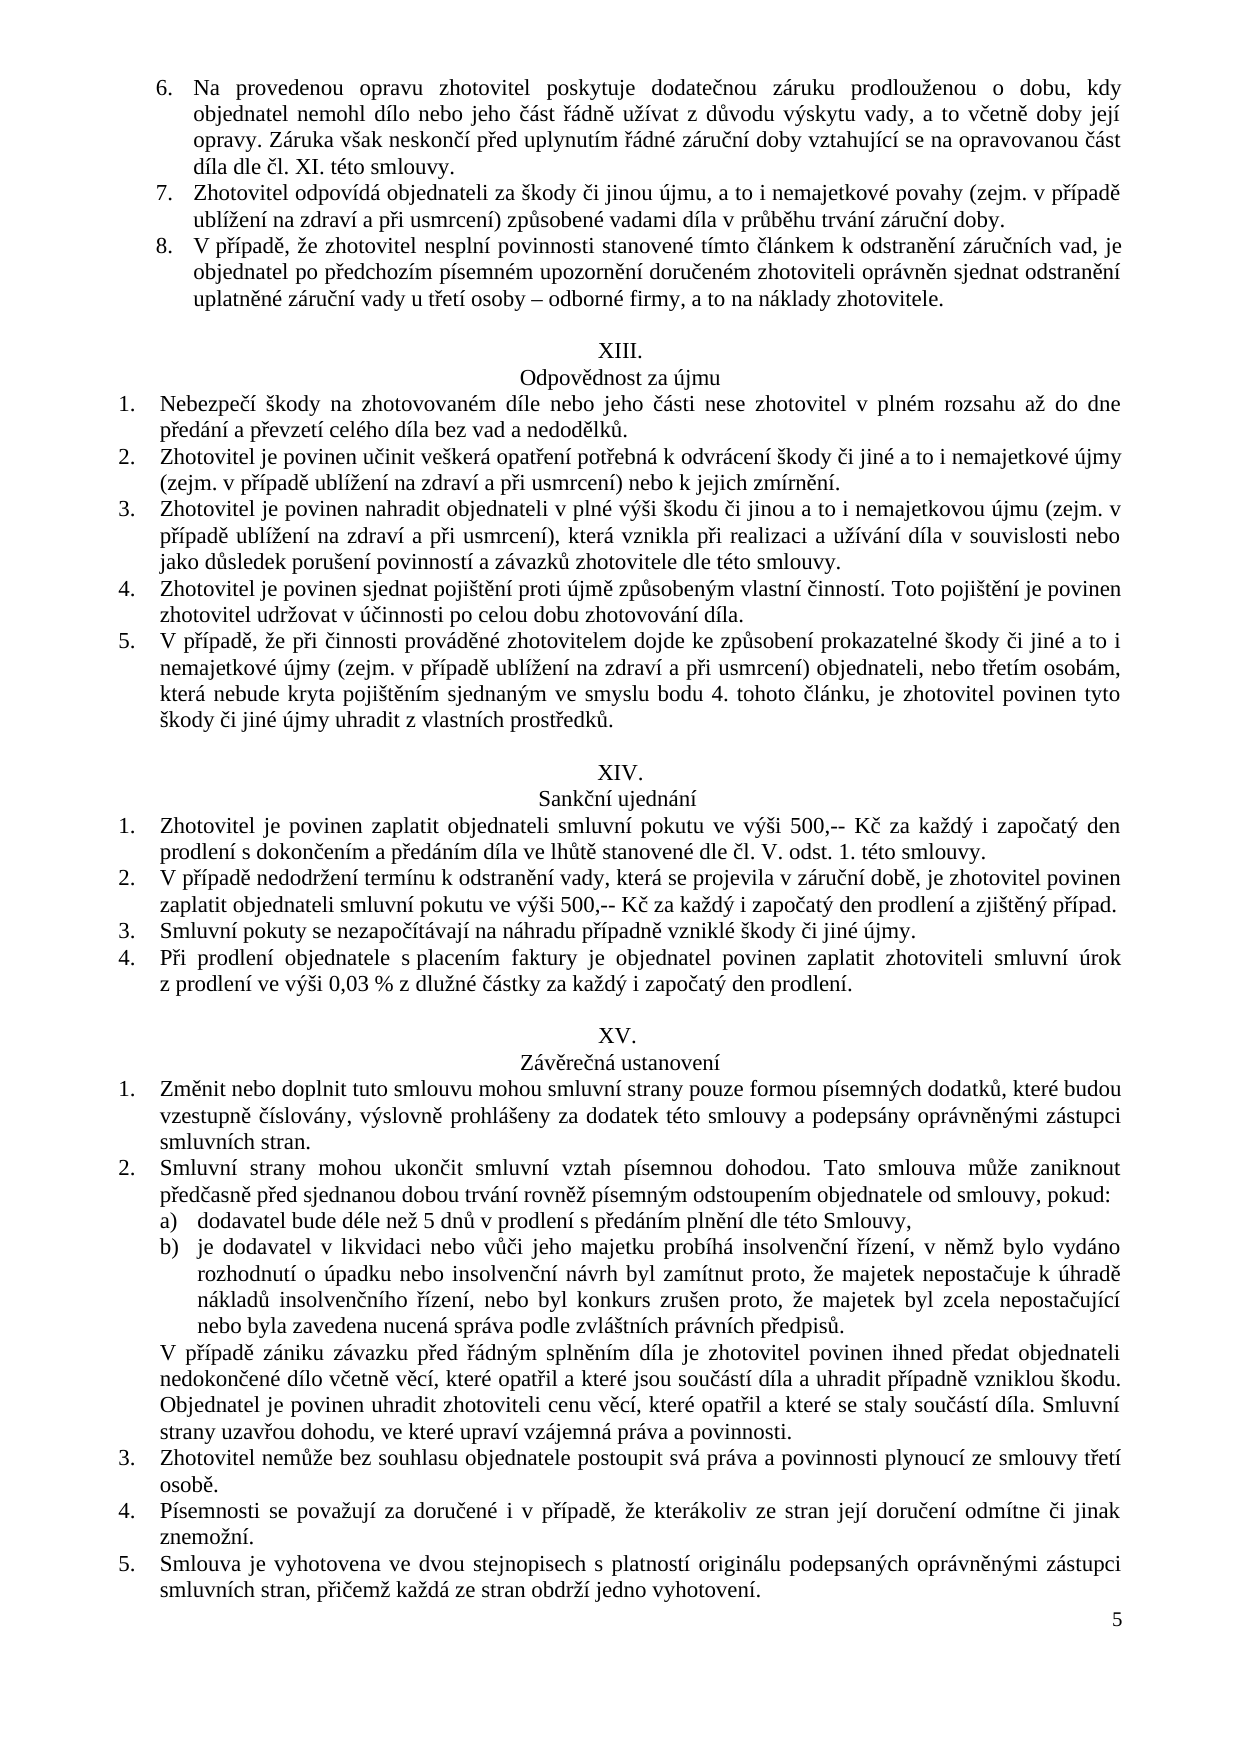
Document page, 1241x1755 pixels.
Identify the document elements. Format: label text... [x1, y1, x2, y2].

text V případě zániku závazku před řádným splněním díla je zhotovitel povinen ihned předat objednateli nedokončené dílo včetně věcí, které opatřil a které jsou součástí díla a uhradit případně vzniklou škodu. Objednatel je povinen uhradit zhotoviteli cenu věcí, které opatřil a které se staly součástí díla. Smluvní strany uzavřou dohodu, ve které upraví vzájemná práva a povinnosti. [159, 1339, 1122, 1444]
list Smlouva je vyhotovena ve dvou stejnopisech s platností originálu podepsaných oprávněnými zástupci smluvních stran, přičemž každá ze stran obdrží jedno vyhotovení. [118, 1550, 1122, 1602]
list Zhotovitel nemůže bez souhlasu objednatele postoupit svá práva a povinnosti plynoucí ze smlouvy třetí osobě. [118, 1444, 1122, 1497]
list Smluvní pokuty se nezapočítávají na náhradu případně vzniklé škody či jiné újmy. [118, 917, 1122, 943]
subtitle XIV. [118, 759, 1122, 785]
subtitle XV. [118, 1023, 1122, 1049]
list Zhotovitel odpovídá objednateli za škody či jinou újmu, a to i nemajetkové povahy (zejm. v případě ublížení na zdraví a při usmrcení) způsobené vadami díla v průběhu trvání záruční doby. [156, 179, 1122, 232]
list Zhotovitel je povinen učinit veškerá opatření potřebná k odvrácení škody či jiné a to i nemajetkové újmy (zejm. v případě ublížení na zdraví a při usmrcení) nebo k jejich zmírnění. [118, 443, 1122, 496]
list Zhotovitel je povinen zaplatit objednateli smluvní pokutu ve výši 500,-- Kč za každý i započatý den prodlení s dokončením a předáním díla ve lhůtě stanovené dle čl. V. odst. 1. této smlouvy. [118, 812, 1122, 864]
list Písemnosti se považují za doručené i v případě, že kterákoliv ze stran její doručení odmítne či jinak znemožní. [118, 1497, 1122, 1550]
list Na provedenou opravu zhotovitel poskytuje dodatečnou záruku prodlouženou o dobu, kdy objednatel nemohl dílo nebo jeho část řádně užívat z důvodu výskytu vady, a to včetně doby její opravy. Záruka však neskončí před uplynutím řádné záruční doby vztahující se na opravovanou část díla dle čl. XI. této smlouvy. [156, 74, 1122, 179]
subtitle Závěrečná ustanovení [118, 1049, 1122, 1075]
list dodavatel bude déle než 5 dnů v prodlení s předáním plnění dle této Smlouvy, [159, 1207, 1122, 1233]
text XIII. [118, 337, 1122, 364]
text Odpovědnost za újmu [118, 364, 1122, 390]
list Nebezpečí škody na zhotovovaném díle nebo jeho části nese zhotovitel v plném rozsahu až do dne předání a převzetí celého díla bez vad a nedodělků. [118, 390, 1122, 443]
list Změnit nebo doplnit tuto smlouvu mohou smluvní strany pouze formou písemných dodatků, které budou vzestupně číslovány, výslovně prohlášeny za dodatek této smlouvy a podepsány oprávněnými zástupci smluvních stran. [118, 1075, 1122, 1154]
list Zhotovitel je povinen sjednat pojištění proti újmě způsobeným vlastní činností. Toto pojištění je povinen zhotovitel udržovat v účinnosti po celou dobu zhotovování díla. [118, 574, 1122, 627]
list je dodavatel v likvidaci nebo vůči jeho majetku probíhá insolvenční řízení, v němž bylo vydáno rozhodnutí o úpadku nebo insolvenční návrh byl zamítnut proto, že majetek nepostačuje k úhradě nákladů insolvenčního řízení, nebo byl konkurs zrušen proto, že majetek byl zcela nepostačující nebo byla zavedena nucená správa podle zvláštních právních předpisů. [159, 1233, 1122, 1339]
list Zhotovitel je povinen nahradit objednateli v plné výši škodu či jinou a to i nemajetkovou újmu (zejm. v případě ublížení na zdraví a při usmrcení), která vznikla při realizaci a užívání díla v souvislosti nebo jako důsledek porušení povinností a závazků zhotovitele dle této smlouvy. [118, 496, 1122, 574]
list Při prodlení objednatele s placením faktury je objednatel povinen zaplatit zhotoviteli smluvní úrok z prodlení ve výši 0,03 % z dlužné částky za každý i započatý den prodlení. [118, 943, 1122, 996]
list Smluvní strany mohou ukončit smluvní vztah písemnou dohodou. Tato smlouva může zaniknout předčasně před sjednanou dobou trvání rovněž písemným odstoupením objednatele od smlouvy, pokud: [118, 1154, 1122, 1207]
list V případě nedodržení termínu k odstranění vady, která se projevila v záruční době, je zhotovitel povinen zaplatit objednateli smluvní pokutu ve výši 500,-- Kč za každý i započatý den prodlení a zjištěný případ. [118, 864, 1122, 917]
list V případě, že při činnosti prováděné zhotovitelem dojde ke způsobení prokazatelné škody či jiné a to i nemajetkové újmy (zejm. v případě ublížení na zdraví a při usmrcení) objednateli, nebo třetím osobám, která nebude kryta pojištěním sjednaným ve smyslu bodu 4. tohoto článku, je zhotovitel povinen tyto škody či jiné újmy uhradit z vlastních prostředků. [118, 627, 1122, 733]
subtitle Sankční ujednání [118, 785, 1122, 812]
list V případě, že zhotovitel nesplní povinnosti stanovené tímto článkem k odstranění záručních vad, je objednatel po předchozím písemném upozornění doručeném zhotoviteli oprávněn sjednat odstranění uplatněné záruční vady u třetí osoby – odborné firmy, a to na náklady zhotovitele. [156, 232, 1122, 311]
